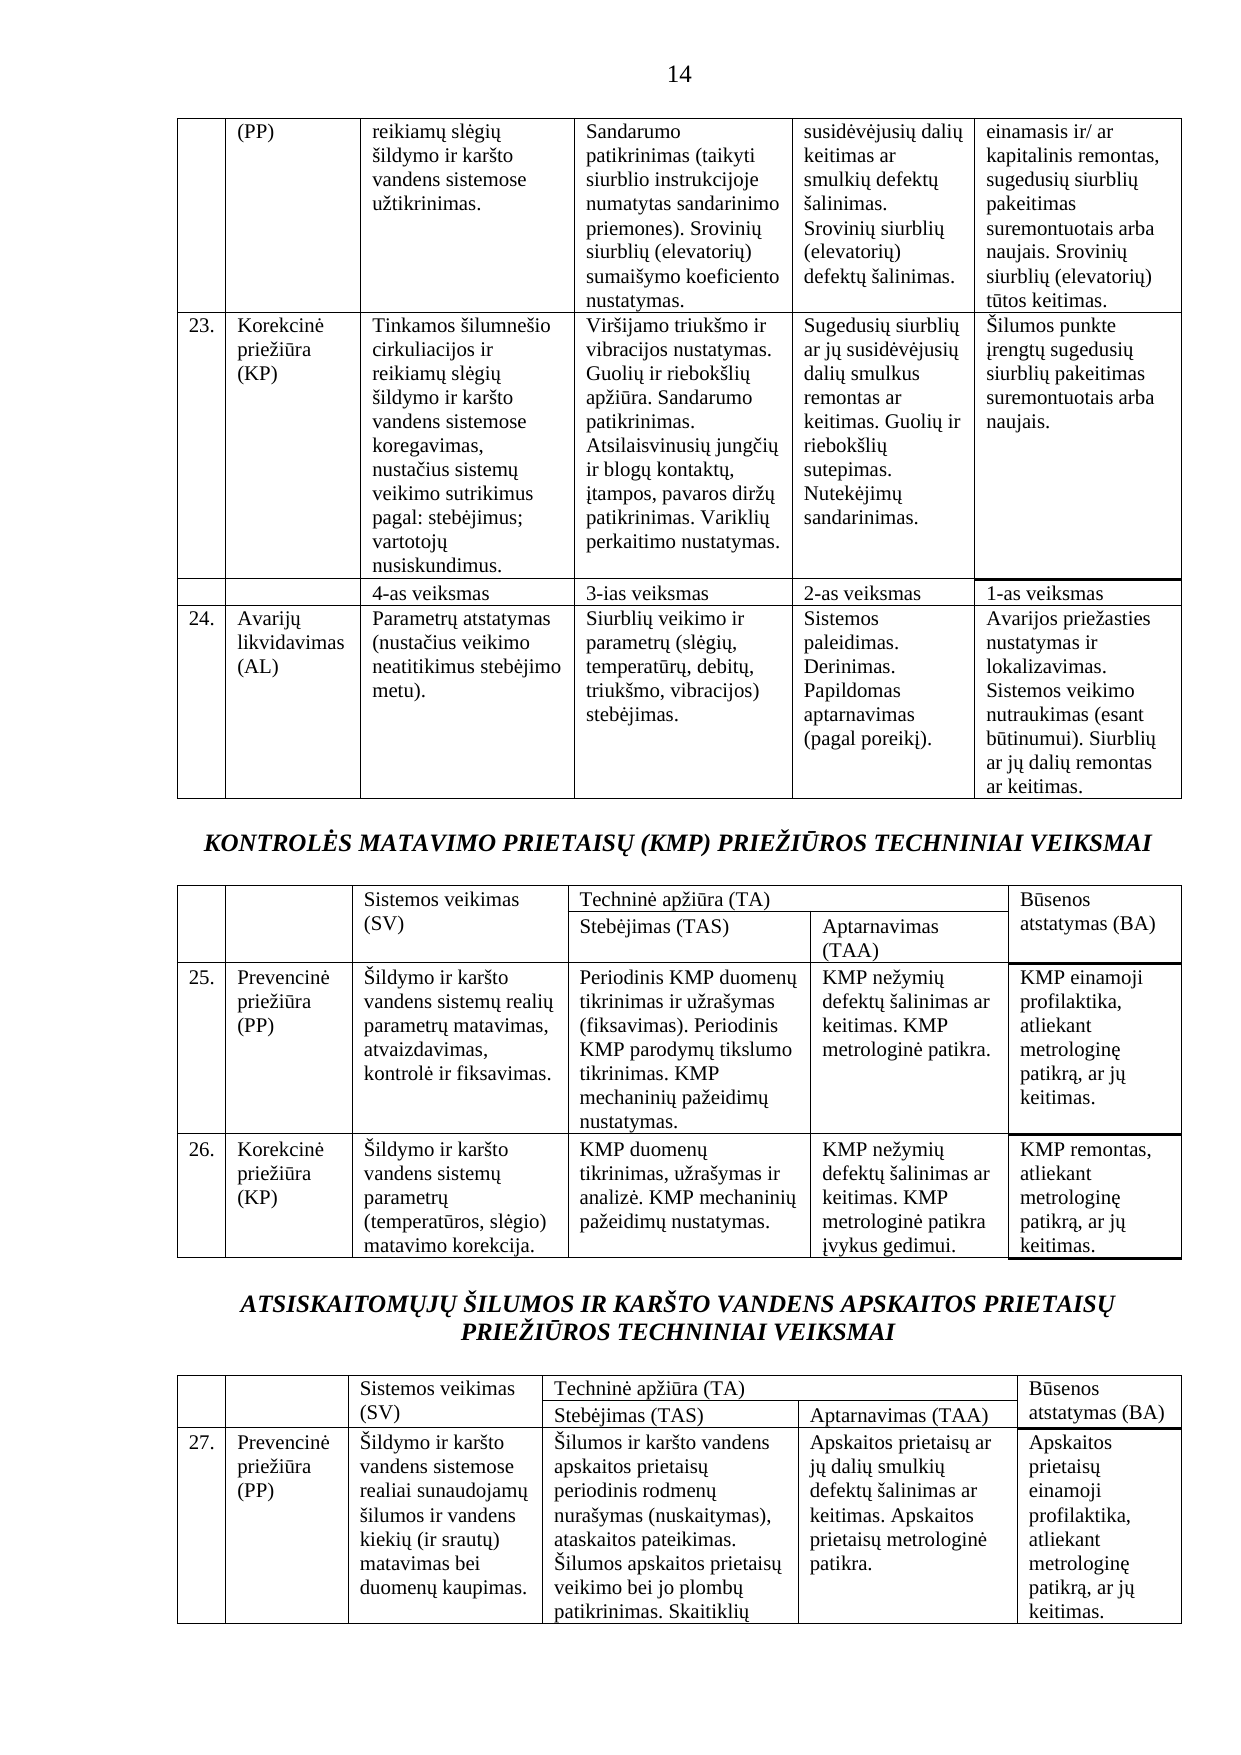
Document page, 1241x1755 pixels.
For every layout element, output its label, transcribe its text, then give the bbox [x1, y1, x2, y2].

table_cell KMP duomenų tikrinimas, užrašymas ir analizė. KMP mechaninių pažeidimų nustatymas. [569, 1134, 810, 1257]
table_cell Šildymo ir karšto vandens sistemų parametrų (temperatūros, slėgio) matavimo korekcija. [353, 1134, 568, 1257]
table_cell 2-as veiksmas [793, 579, 974, 604]
table_header Techninė apžiūra (TA) [543, 1376, 1017, 1400]
table_cell Korekcinė priežiūra (KP) [226, 313, 360, 577]
table_cell KMP einamoji profilaktika, atliekant metrologinę patikrą, ar jų keitimas. [1009, 965, 1181, 1133]
table_header Sistemos veikimas (SV) [349, 1376, 542, 1427]
table_cell 1-as veiksmas [975, 581, 1181, 604]
table_cell 3-ias veiksmas [575, 579, 792, 604]
table_cell Apskaitos prietaisų ar jų dalių smulkių defektų šalinimas ar keitimas. Apskaitos prietaisų metrologinė patikra. [799, 1428, 1017, 1623]
table_header Techninė apžiūra (TA) [569, 886, 1008, 911]
text ATSISKAITOMŲJŲ ŠILUMOS IR KARŠTO VANDENS APSKAITOS PRIETAISŲ PRIEŽIŪROS TECHNINIAI VEIKSMAI [177, 1289, 1181, 1346]
table_cell Siurblių veikimo ir parametrų (slėgių, temperatūrų, debitų, triukšmo, vibracijos) stebėjimas. [575, 606, 792, 798]
table_cell Aptarnavimas (TAA) [799, 1401, 1017, 1427]
table_cell Avarijų likvidavimas (AL) [226, 606, 360, 798]
table_cell einamasis ir/ ar kapitalinis remontas, sugedusių siurblių pakeitimas suremontuotais arba naujais. Srovinių siurblių (elevatorių) tūtos keitimas. [975, 119, 1181, 312]
table_cell Stebėjimas (TAS) [543, 1401, 798, 1427]
table_cell Šildymo ir karšto vandens sistemose realiai sunaudojamų šilumos ir vandens kiekių (ir srautų) matavimas bei duomenų kaupimas. [349, 1428, 542, 1623]
table_header Būsenos atstatymas (BA) [1018, 1376, 1181, 1427]
table_header [226, 1376, 348, 1427]
table_header [178, 1376, 225, 1427]
table_cell 27. [178, 1428, 225, 1623]
table_cell KMP nežymių defektų šalinimas ar keitimas. KMP metrologinė patikra. [811, 963, 1008, 1133]
table_cell 24. [178, 606, 225, 798]
table_cell Periodinis KMP duomenų tikrinimas ir užrašymas (fiksavimas). Periodinis KMP parodymų tikslumo tikrinimas. KMP mechaninių pažeidimų nustatymas. [569, 963, 810, 1133]
table_cell susidėvėjusių dalių keitimas ar smulkių defektų šalinimas. Srovinių siurblių (elevatorių) defektų šalinimas. [793, 119, 974, 312]
table_cell reikiamų slėgių šildymo ir karšto vandens sistemose užtikrinimas. [361, 119, 574, 312]
table_cell Viršijamo triukšmo ir vibracijos nustatymas. Guolių ir riebokšlių apžiūra. Sandarumo patikrinimas. Atsilaisvinusių jungčių ir blogų kontaktų, įtampos, pavaros diržų patikrinimas. Variklių perkaitimo nustatymas. [575, 313, 792, 577]
table_cell [178, 119, 225, 312]
table_cell 26. [178, 1134, 225, 1257]
table_header Būsenos atstatymas (BA) [1009, 886, 1181, 962]
table_cell Korekcinė priežiūra (KP) [226, 1134, 352, 1257]
table_cell 4-as veiksmas [361, 579, 574, 604]
table_cell Šildymo ir karšto vandens sistemų realių parametrų matavimas, atvaizdavimas, kontrolė ir fiksavimas. [353, 963, 568, 1133]
table_cell Prevencinė priežiūra (PP) [226, 1428, 348, 1623]
table_cell 23. [178, 313, 225, 577]
table_header Sistemos veikimas (SV) [353, 886, 568, 962]
table_cell Šilumos ir karšto vandens apskaitos prietaisų periodinis rodmenų nurašymas (nuskaitymas), ataskaitos pateikimas. Šilumos apskaitos prietaisų veikimo bei jo plombų patikrinimas. Skaitiklių [543, 1428, 798, 1623]
table_cell KMP remontas, atliekant metrologinę patikrą, ar jų keitimas. [1009, 1136, 1181, 1257]
text KONTROLĖS MATAVIMO PRIETAISŲ (KMP) PRIEŽIŪROS TECHNINIAI VEIKSMAI [177, 828, 1181, 857]
table_cell Avarijos priežasties nustatymas ir lokalizavimas. Sistemos veikimo nutraukimas (esant būtinumui). Siurblių ar jų dalių remontas ar keitimas. [975, 606, 1181, 798]
table_cell KMP nežymių defektų šalinimas ar keitimas. KMP metrologinė patikra įvykus gedimui. [811, 1134, 1008, 1257]
table_cell Tinkamos šilumnešio cirkuliacijos ir reikiamų slėgių šildymo ir karšto vandens sistemose koregavimas, nustačius sistemų veikimo sutrikimus pagal: stebėjimus; vartotojų nusiskundimus. [361, 313, 574, 577]
table_cell 25. [178, 963, 225, 1133]
table_cell [226, 579, 360, 604]
table_header [178, 886, 225, 962]
table_cell Prevencinė priežiūra (PP) [226, 963, 352, 1133]
table_cell [178, 579, 225, 604]
table_header [226, 886, 352, 962]
table_cell Stebėjimas (TAS) [569, 912, 810, 962]
table_cell Šilumos punkte įrengtų sugedusių siurblių pakeitimas suremontuotais arba naujais. [975, 313, 1181, 577]
table_cell Parametrų atstatymas (nustačius veikimo neatitikimus stebėjimo metu). [361, 606, 574, 798]
table_cell Apskaitos prietaisų einamoji profilaktika, atliekant metrologinę patikrą, ar jų keitimas. [1018, 1430, 1181, 1623]
table_cell Sandarumo patikrinimas (taikyti siurblio instrukcijoje numatytas sandarinimo priemones). Srovinių siurblių (elevatorių) sumaišymo koeficiento nustatymas. [575, 119, 792, 312]
table_cell Sistemos paleidimas. Derinimas. Papildomas aptarnavimas (pagal poreikį). [793, 606, 974, 798]
table_cell (PP) [226, 119, 360, 312]
table_cell Aptarnavimas (TAA) [811, 912, 1008, 962]
table_cell Sugedusių siurblių ar jų susidėvėjusių dalių smulkus remontas ar keitimas. Guolių ir riebokšlių sutepimas. Nutekėjimų sandarinimas. [793, 313, 974, 577]
